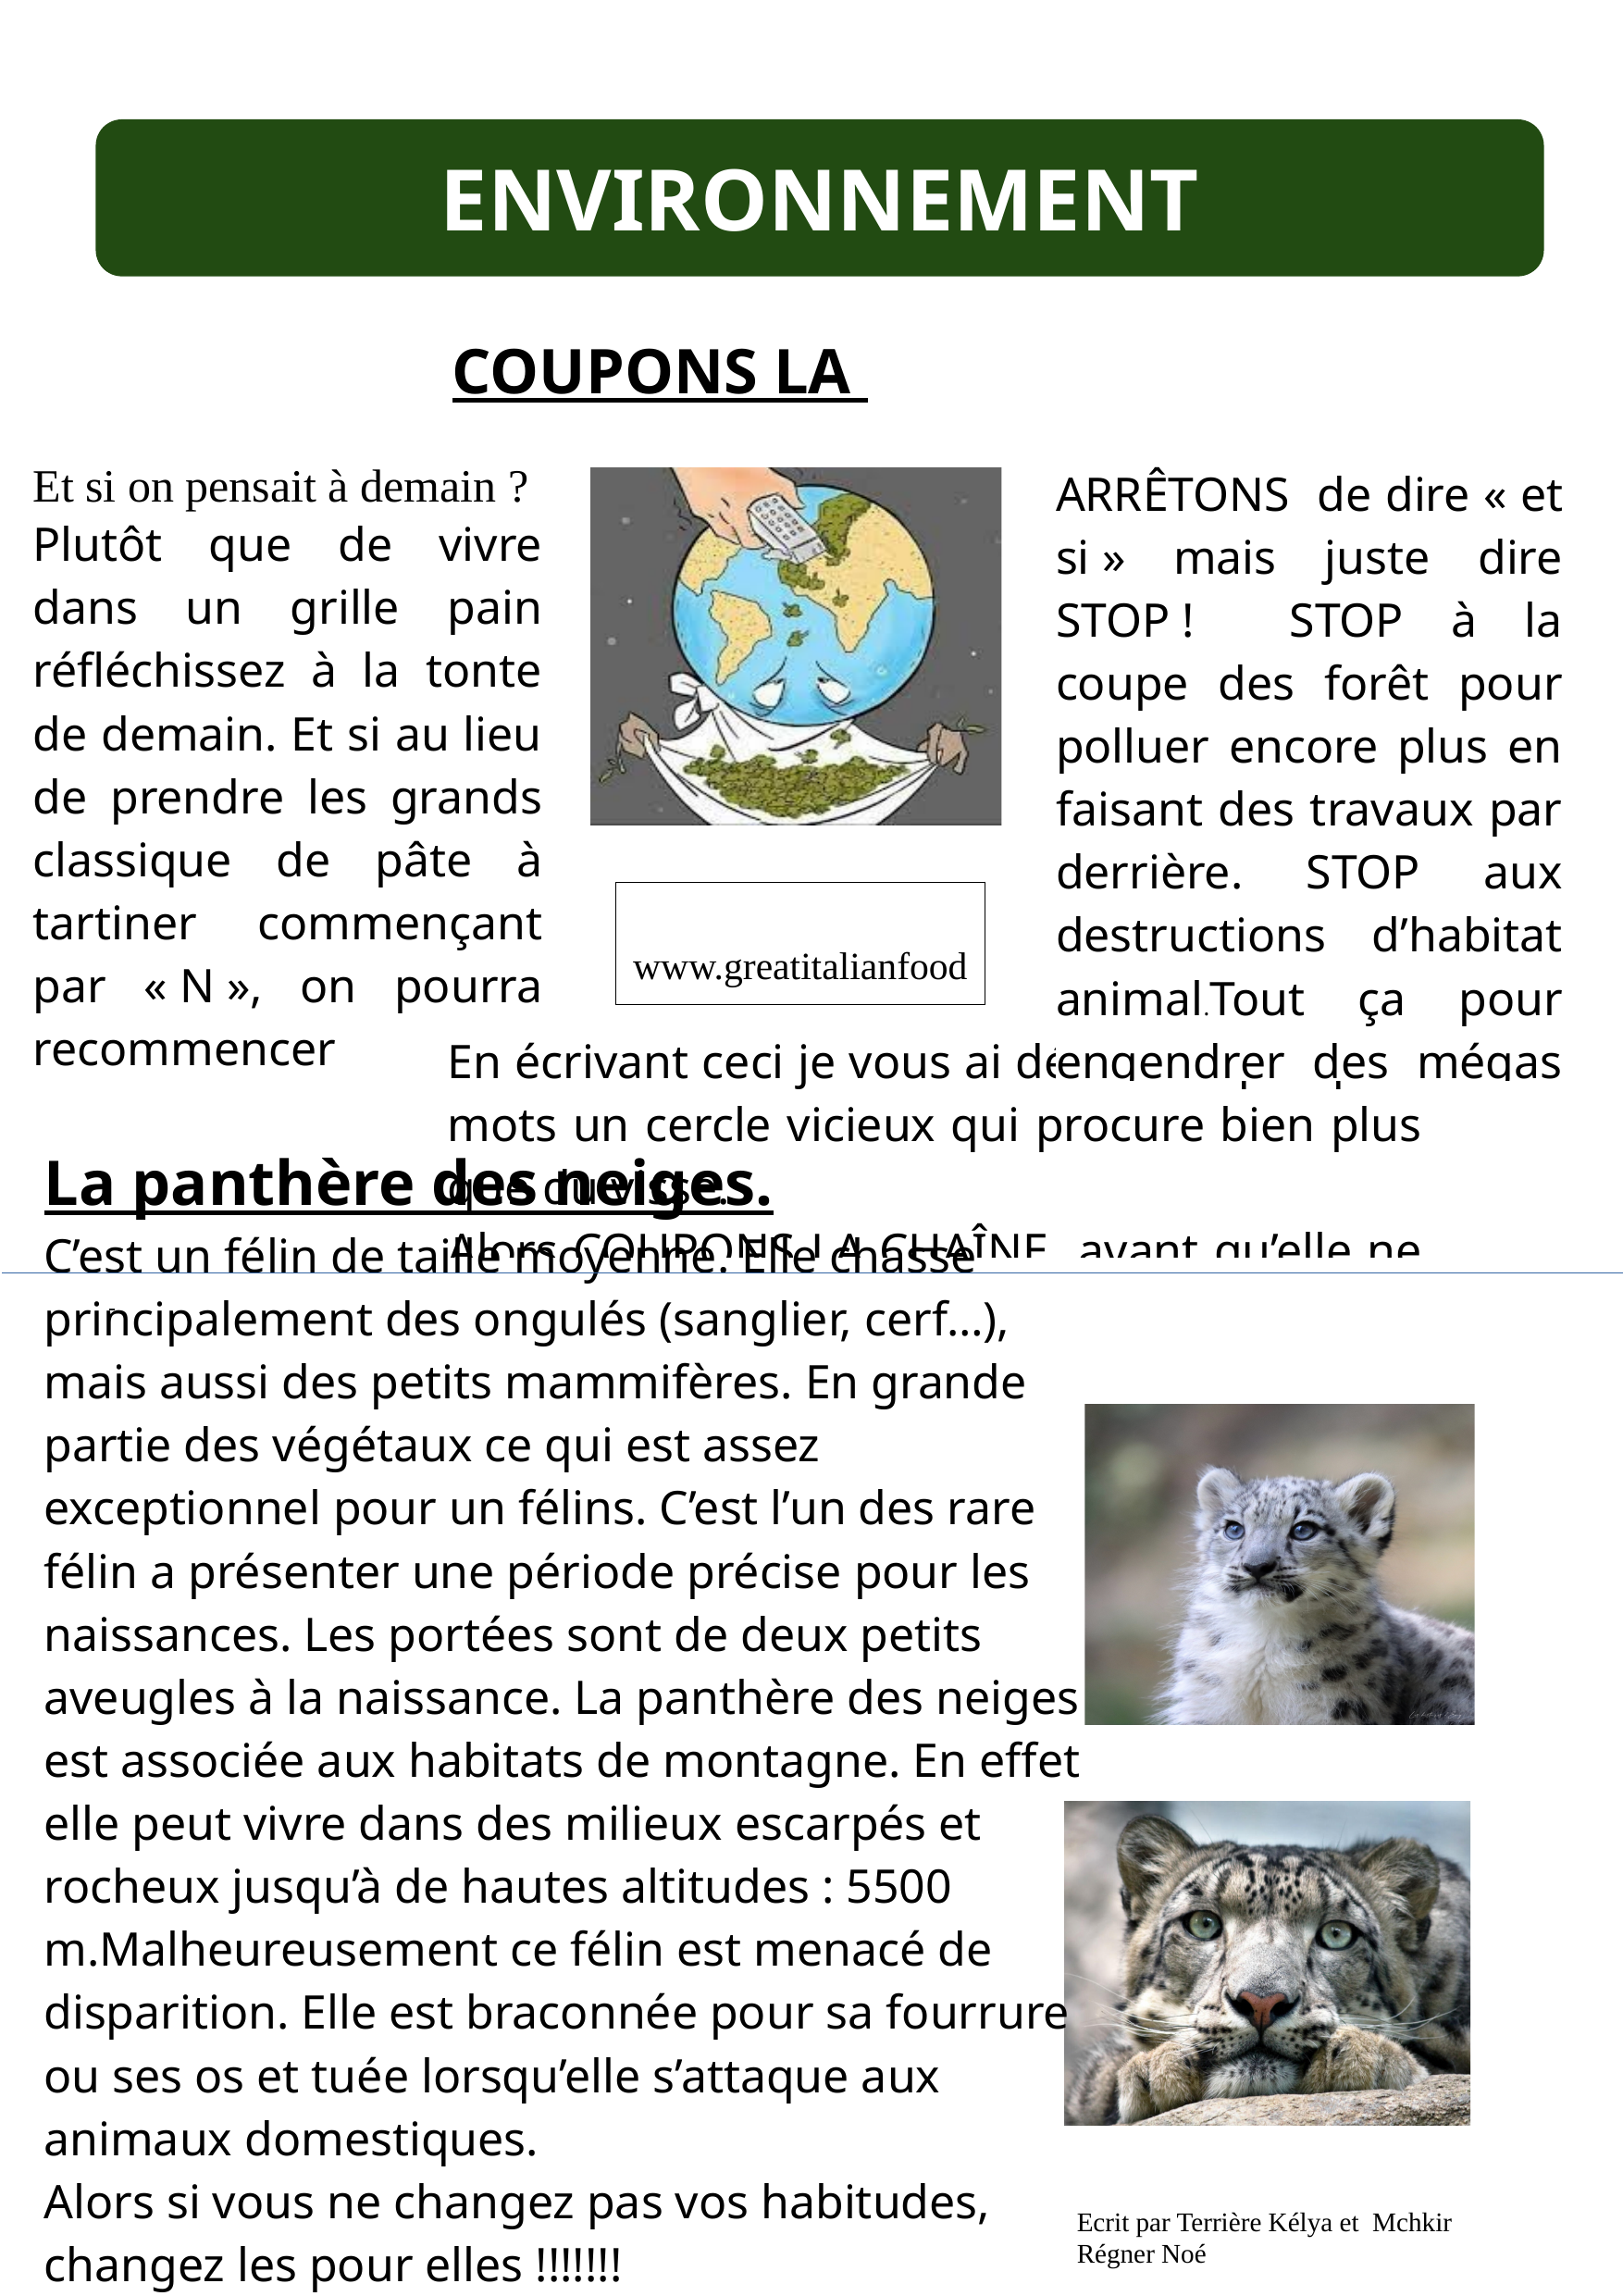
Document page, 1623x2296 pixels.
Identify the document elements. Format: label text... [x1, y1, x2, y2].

picture [590, 467, 1002, 825]
text ARRÊTONS de dire « et si » mais juste dire STOP ! STOP à la coupe des forêt pour polluer encore plus en faisant des travaux par derrière. STOP aux destructions d’habitat animal.Tout ça pour engendrer des mégas feux qui détruiront encore plus les forêts. [1056, 461, 1563, 1081]
text En écrivant ceci je vous ai décrit en quelques mots un cercle vicieux qui procure bien plus que du visse. [447, 1028, 1423, 1218]
text Plutôt que de vivre dans un grille pain réfléchissez à la tonte de demain. Et si au lieu de prendre les grands classique de pâte à tartiner commençant par « N », on pourra recommencer à regarder ces beaux palmiers de notre belle planète:). [32, 512, 542, 1078]
text COUPONS LA CHAÎNE [452, 328, 1072, 417]
picture [1084, 1404, 1475, 1725]
text www.greatitalianfoodtrade.it/fr [630, 943, 970, 997]
text Alors COUPONS LA CHAÎNE avant qu’elle ne se propage ! [447, 1218, 1423, 1258]
text Et si on pensait à demain ? [32, 459, 542, 512]
picture [1064, 1801, 1471, 2126]
